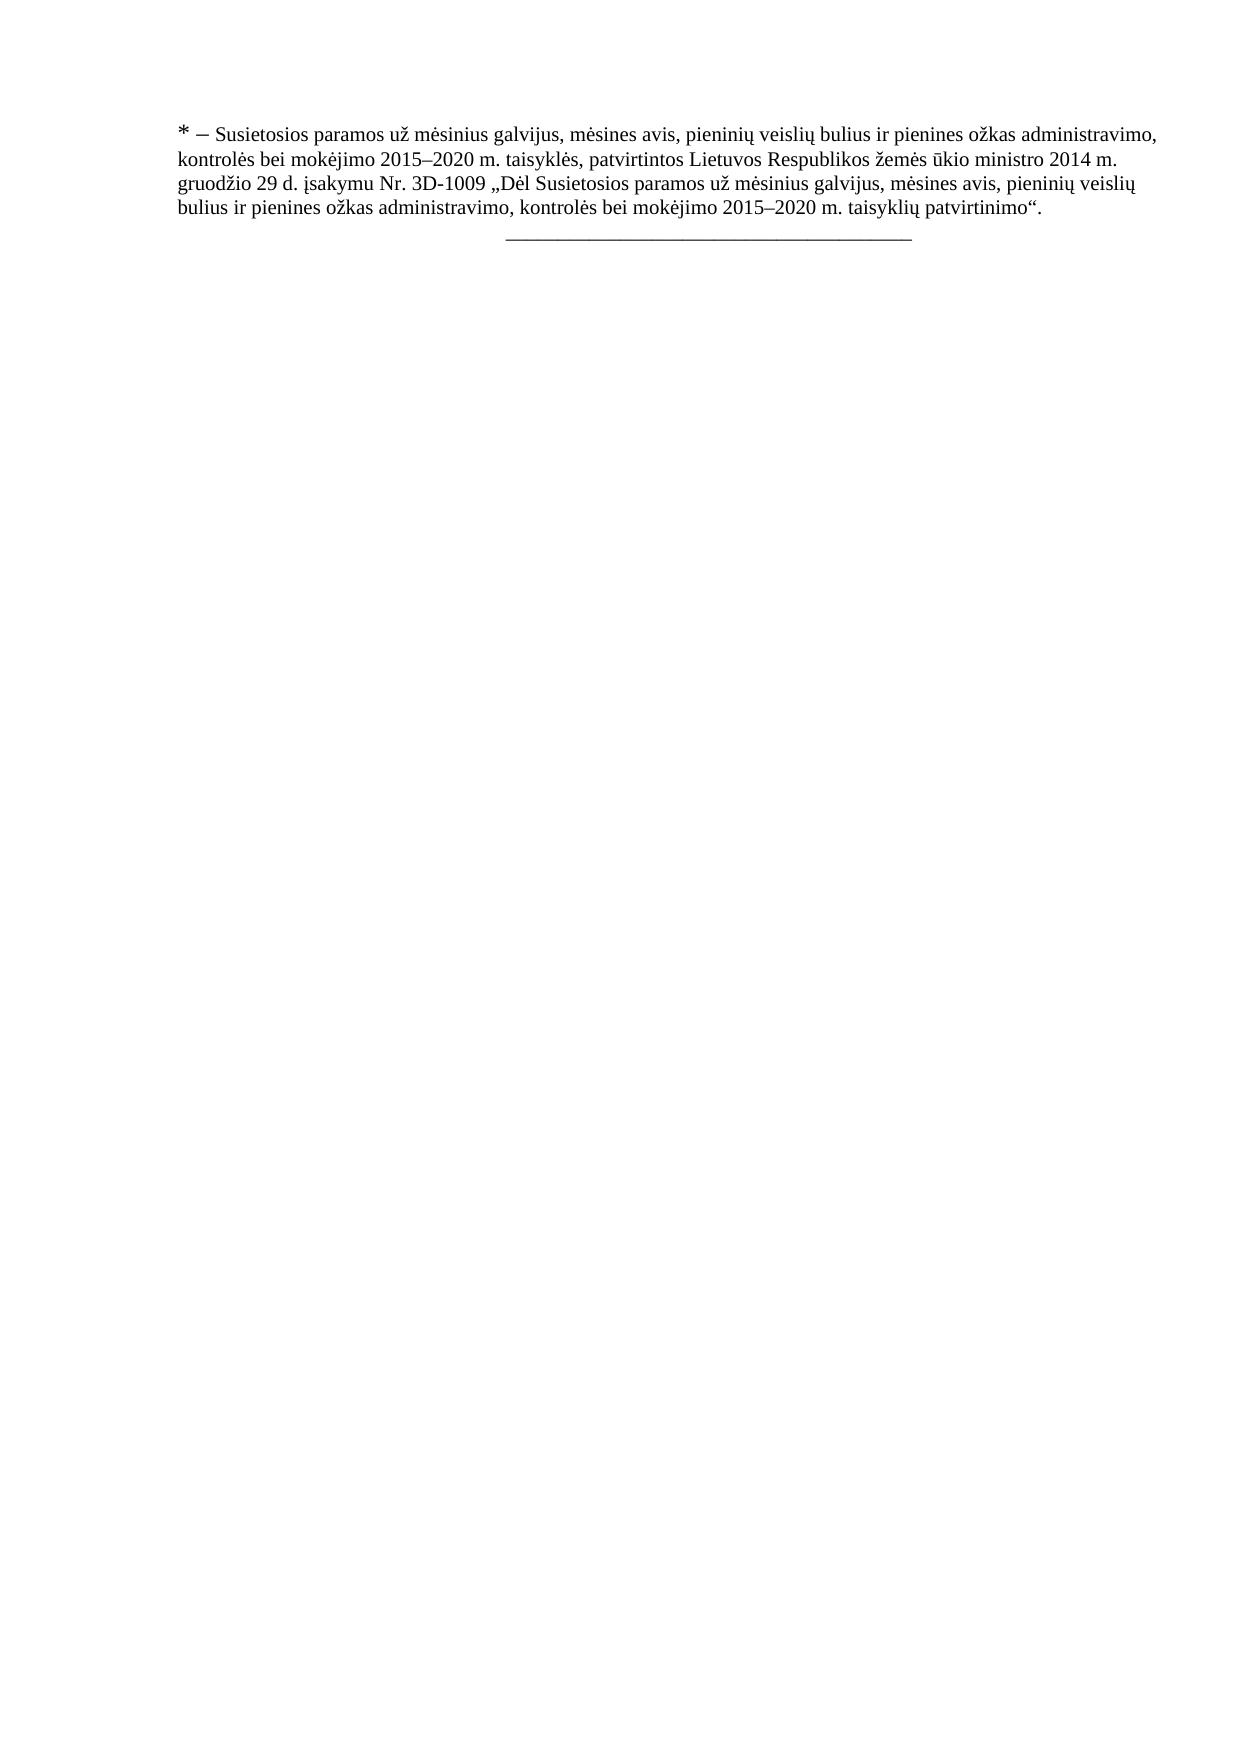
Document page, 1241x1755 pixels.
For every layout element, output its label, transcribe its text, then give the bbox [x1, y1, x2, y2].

text _______________________________________ [177, 219, 1181, 243]
text * – Susietosios paramos už mėsinius galvijus, mėsines avis, pieninių veislių bulius ir pienines ožkas administravimo, kontrolės bei mokėjimo 2015–2020 m. taisyklės, patvirtintos Lietuvos Respublikos žemės ūkio ministro 2014 m. gruodžio 29 d. įsakymu Nr. 3D-1009 „Dėl Susietosios paramos už mėsinius galvijus, mėsines avis, pieninių veislių bulius ir pienines ožkas administravimo, kontrolės bei mokėjimo 2015–2020 m. taisyklių patvirtinimo“. [177, 118, 1181, 219]
